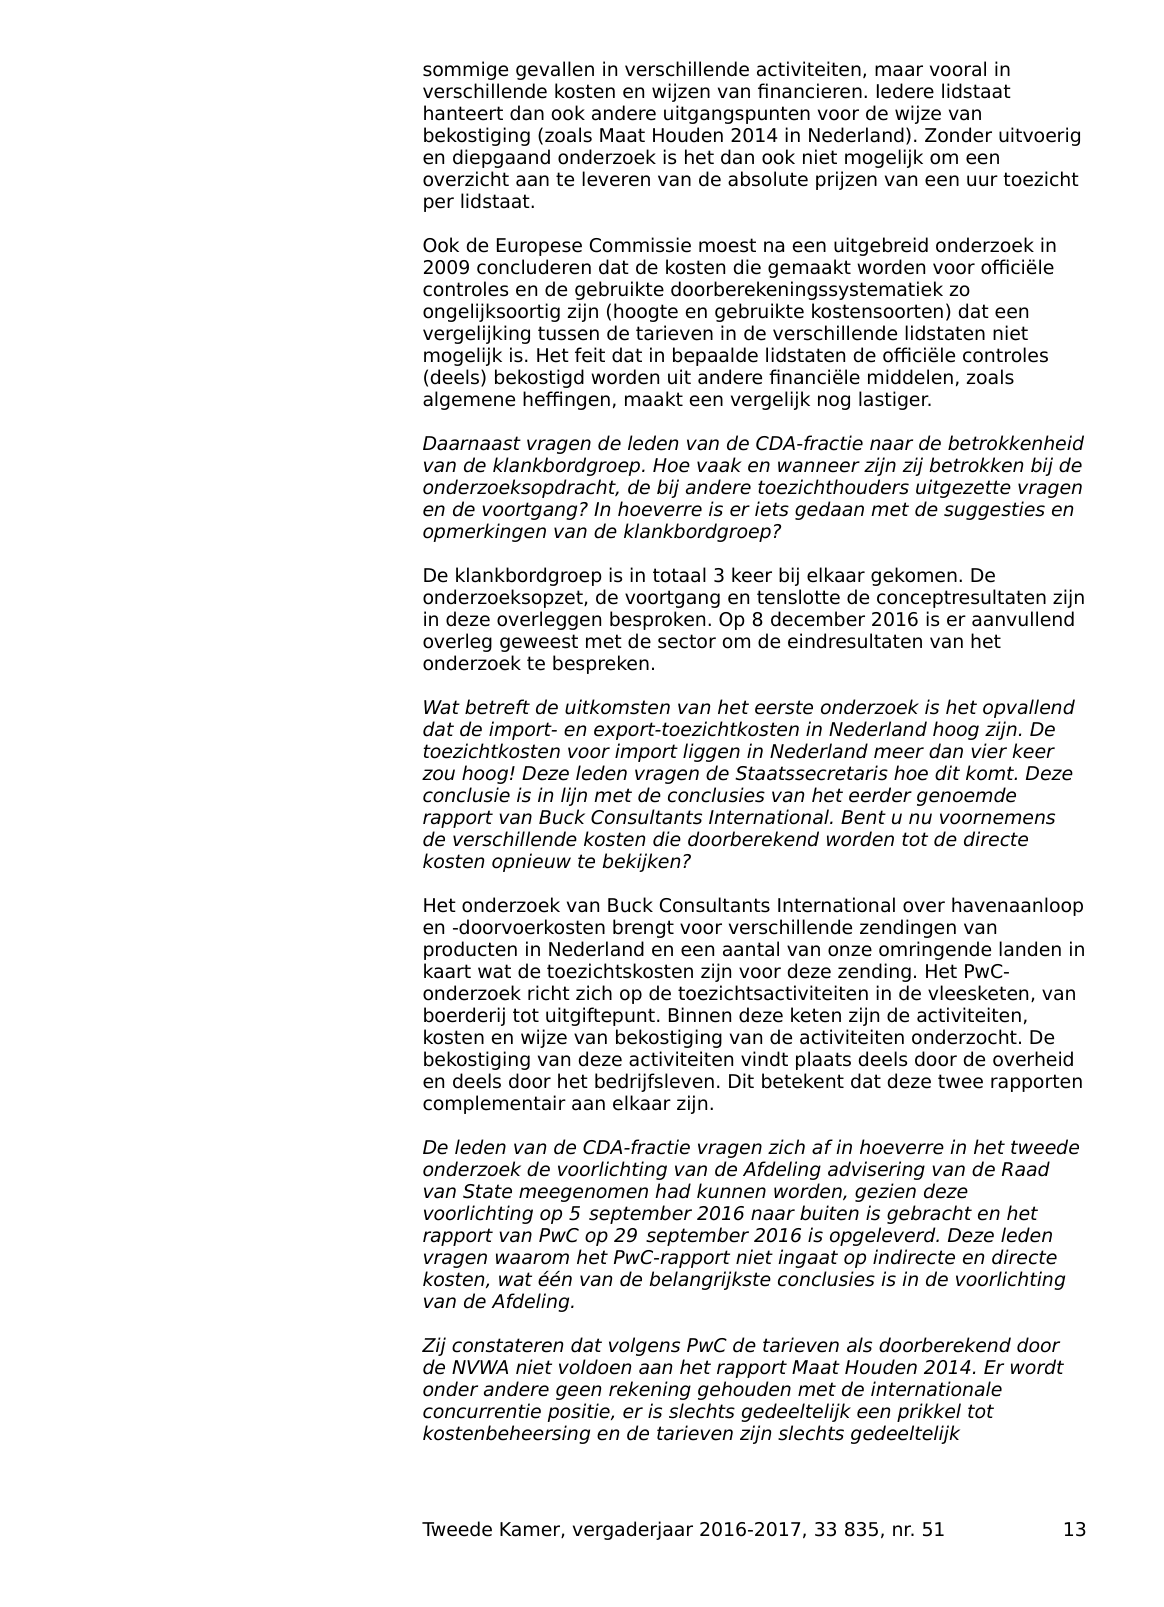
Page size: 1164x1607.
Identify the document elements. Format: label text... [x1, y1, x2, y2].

text Het onderzoek van Buck Consultants International over havenaanloop en -doorvoerkosten brengt voor verschillende zendingen van producten in Nederland en een aantal van onze omringende landen in kaart wat de toezichtskosten zijn voor deze zending. Het PwC-onderzoek richt zich op de toezichtsactiviteiten in de vleesketen, van boerderij tot uitgiftepunt. Binnen deze keten zijn de activiteiten, kosten en wijze van bekostiging van de activiteiten onderzocht. De bekostiging van deze activiteiten vindt plaats deels door de overheid en deels door het bedrijfsleven. Dit betekent dat deze twee rapporten complementair aan elkaar zijn. [422, 895, 1087, 1115]
text Daarnaast vragen de leden van de CDA-fractie naar de betrokkenheid van de klankbordgroep. Hoe vaak en wanneer zijn zij betrokken bij de onderzoeksopdracht, de bij andere toezichthouders uitgezette vragen en de voortgang? In hoeverre is er iets gedaan met de suggesties en opmerkingen van de klankbordgroep? [422, 433, 1087, 543]
text Ook de Europese Commissie moest na een uitgebreid onderzoek in 2009 concluderen dat de kosten die gemaakt worden voor officiële controles en de gebruikte doorberekeningssystematiek zo ongelijksoortig zijn (hoogte en gebruikte kostensoorten) dat een vergelijking tussen de tarieven in de verschillende lidstaten niet mogelijk is. Het feit dat in bepaalde lidstaten de officiële controles (deels) bekostigd worden uit andere financiële middelen, zoals algemene heffingen, maakt een vergelijk nog lastiger. [422, 235, 1087, 411]
text De klankbordgroep is in totaal 3 keer bij elkaar gekomen. De onderzoeksopzet, de voortgang en tenslotte de conceptresultaten zijn in deze overleggen besproken. Op 8 december 2016 is er aanvullend overleg geweest met de sector om de eindresultaten van het onderzoek te bespreken. [422, 565, 1087, 675]
text Wat betreft de uitkomsten van het eerste onderzoek is het opvallend dat de import- en export-toezichtkosten in Nederland hoog zijn. De toezichtkosten voor import liggen in Nederland meer dan vier keer zou hoog! Deze leden vragen de Staatssecretaris hoe dit komt. Deze conclusie is in lijn met de conclusies van het eerder genoemde rapport van Buck Consultants International. Bent u nu voornemens de verschillende kosten die doorberekend worden tot de directe kosten opnieuw te bekijken? [422, 697, 1087, 873]
text Zij constateren dat volgens PwC de tarieven als doorberekend door de NVWA niet voldoen aan het rapport Maat Houden 2014. Er wordt onder andere geen rekening gehouden met de internationale concurrentie positie, er is slechts gedeeltelijk een prikkel tot kostenbeheersing en de tarieven zijn slechts gedeeltelijk [422, 1335, 1087, 1445]
text sommige gevallen in verschillende activiteiten, maar vooral in verschillende kosten en wijzen van financieren. Iedere lidstaat hanteert dan ook andere uitgangspunten voor de wijze van bekostiging (zoals Maat Houden 2014 in Nederland). Zonder uitvoerig en diepgaand onderzoek is het dan ook niet mogelijk om een overzicht aan te leveren van de absolute prijzen van een uur toezicht per lidstaat. [422, 59, 1087, 213]
text De leden van de CDA-fractie vragen zich af in hoeverre in het tweede onderzoek de voorlichting van de Afdeling advisering van de Raad van State meegenomen had kunnen worden, gezien deze voorlichting op 5 september 2016 naar buiten is gebracht en het rapport van PwC op 29 september 2016 is opgeleverd. Deze leden vragen waarom het PwC-rapport niet ingaat op indirecte en directe kosten, wat één van de belangrijkste conclusies is in de voorlichting van de Afdeling. [422, 1137, 1087, 1313]
